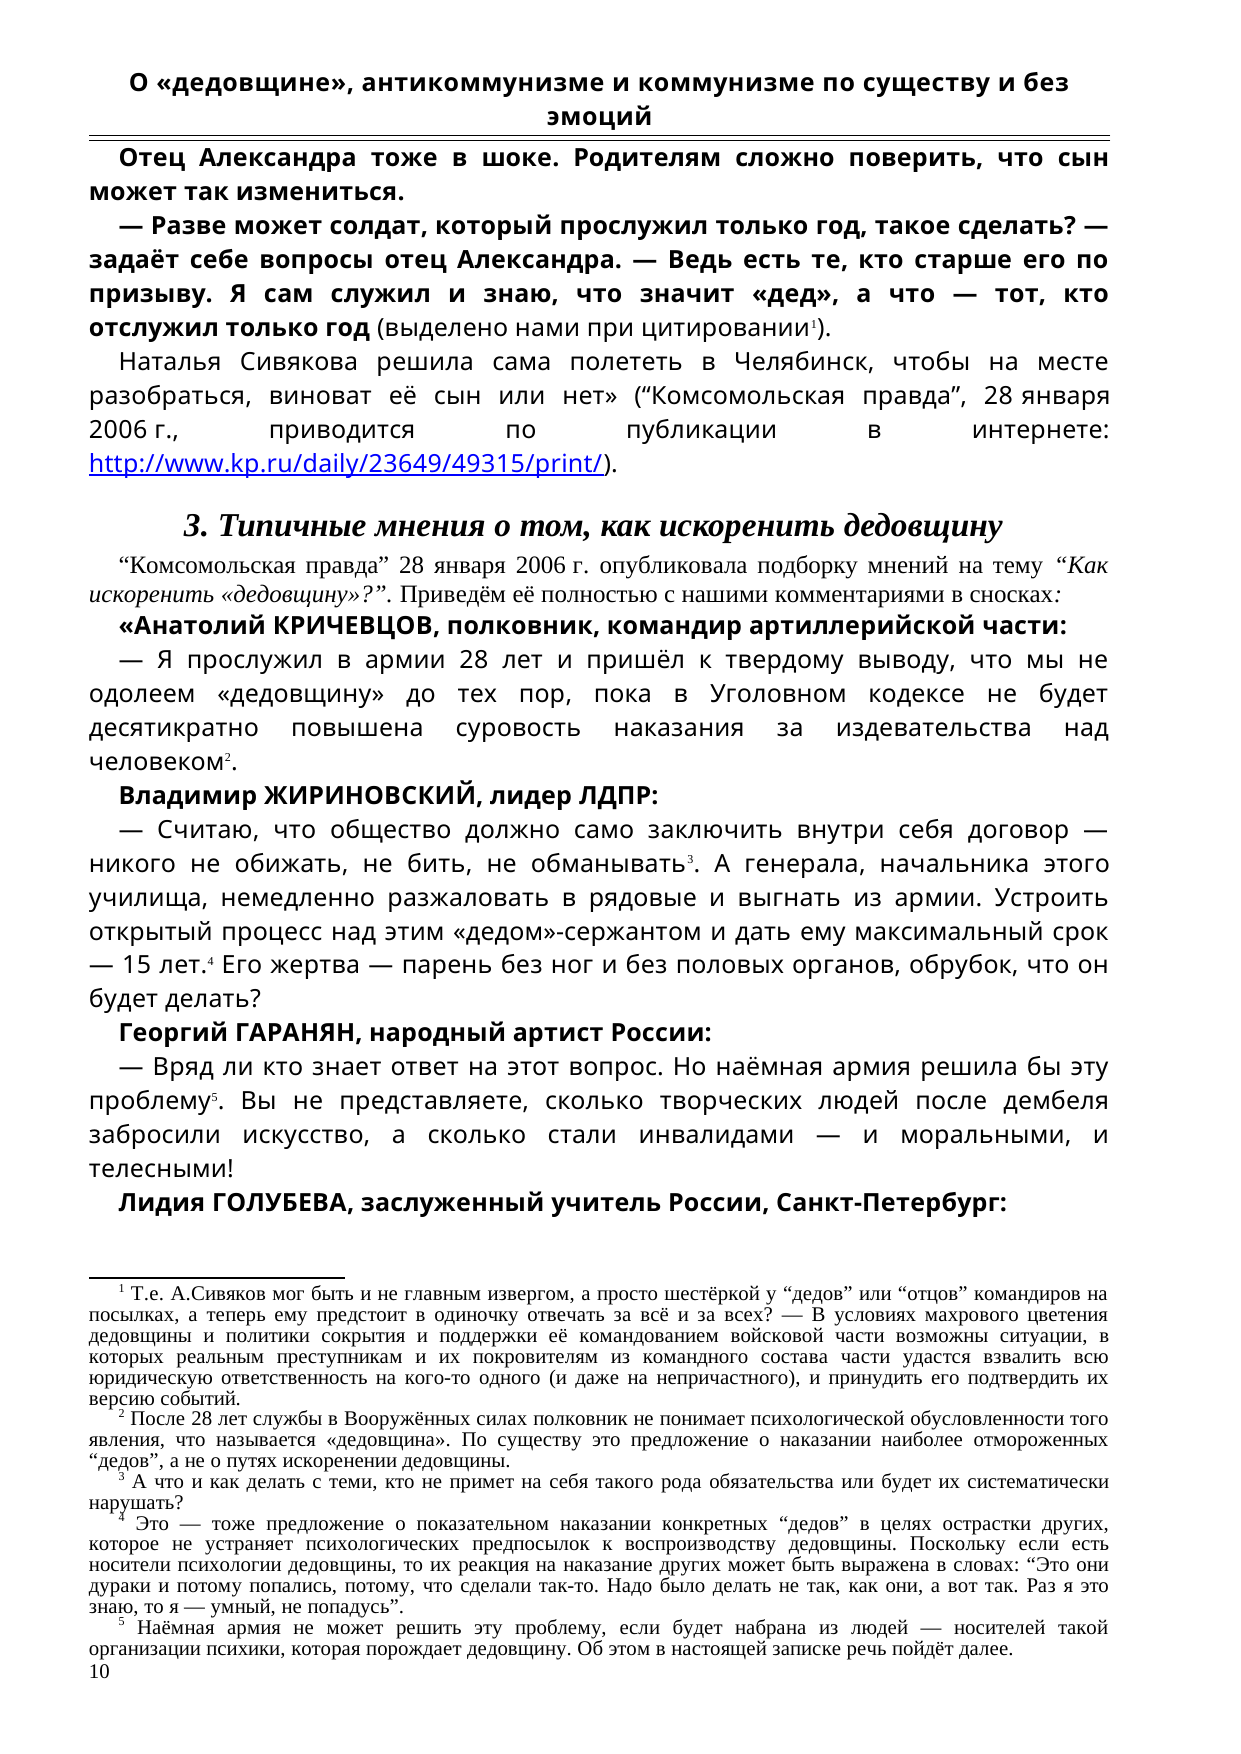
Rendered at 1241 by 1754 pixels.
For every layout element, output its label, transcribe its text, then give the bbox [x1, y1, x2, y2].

text Это — тоже предложение о показательном наказании конкретных “дедов” в целях острастки других, которое не устраняет психологических предпосылок к воспроизводству дедовщины. Поскольку если есть носители психологии дедовщины, то их реакция на наказание других может быть выражена в словах: “Это они дураки и потому попались, потому, что сделали так-то. Надо было делать не так, как они, а вот так. Раз я это знаю, то я — умный, не попадусь”. [89, 1513, 1110, 1617]
text Т.е. А.Сивяков мог быть и не главным извергом, а просто шестёркой у “дедов” или “отцов” командиров на посылках, а теперь ему предстоит в одиночку отвечать за всё и за всех? — В условиях махрового цветения дедовщины и политики сокрытия и поддержки её командованием войсковой части возможны ситуации, в которых реальным преступникам и их покровителям из командного состава части удастся взвалить всю юридическую ответственность на кого-то одного (и даже на непричастного), и принудить его подтвердить их версию событий. [89, 1284, 1110, 1409]
text “Комсомольская правда” 28 января 2006 г. опубликовала подборку мнений на тему “Как искоренить «дедовщину»?”. Приведём её полностью с нашими комментариями в сносках: [89, 550, 1110, 608]
text Наталья Сивякова решила сама полететь в Челябинск, чтобы на месте разобраться, виноват её сын или нет» (“Комсомольская правда”, 28 января 2006 г., приводится по публикации в интернете: http://www.kp.ru/daily/23649/49315/print/). [89, 344, 1110, 480]
text Владимир ЖИРИНОВСКИЙ, лидер ЛДПР: [89, 778, 1110, 812]
text «Анатолий КРИЧЕВЦОВ, полковник, командир артиллерийской части: [89, 608, 1110, 642]
text Отец Александра тоже в шоке. Родителям сложно поверить, что сын может так измениться. [89, 141, 1110, 208]
text Лидия ГОЛУБЕВА, заслуженный учитель России, Санкт-Петербург: [89, 1185, 1110, 1219]
text — Считаю, что общество должно само заключить внутри себя договор — никого не обижать, не бить, не обманывать. А генерала, начальника этого училища, немедленно разжаловать в рядовые и выгнать из армии. Устроить открытый процесс над этим «дедом»-сержантом и дать ему максимальный срок — 15 лет. Его жертва — парень без ног и без половых органов, обрубок, что он будет делать? [89, 812, 1110, 1015]
subtitle 3. Типичные мнения о том, как искоренить дедовщину [89, 505, 1110, 543]
text Георгий ГАРАНЯН, народный артист России: [89, 1015, 1110, 1049]
text После 28 лет службы в Вооружённых силах полковник не понимает психологической обусловленности того явления, что называется «дедовщина». По существу это предложение о наказании наиболее отмороженных “дедов”, а не о путях искоренении дедовщины. [89, 1409, 1110, 1472]
text А что и как делать с теми, кто не примет на себя такого рода обязательства или будет их систематически нарушать? [89, 1472, 1110, 1513]
text — Вряд ли кто знает ответ на этот вопрос. Но наёмная армия решила бы эту проблему. Вы не представляете, сколько творческих людей после дембеля забросили искусство, а сколько стали инвалидами — и моральными, и телесными! [89, 1049, 1110, 1185]
text Наёмная армия не может решить эту проблему, если будет набрана из людей — носителей такой организации психики, которая порождает дедовщину. Об этом в настоящей записке речь пойдёт далее. [89, 1617, 1110, 1659]
text — Я прослужил в армии 28 лет и пришёл к твердому выводу, что мы не одолеем «дедовщину» до тех пор, пока в Уголовном кодексе не будет десятикратно повышена суровость наказания за издевательства над человеком. [89, 642, 1110, 778]
text — Разве может солдат, который прослужил только год, такое сделать? — задаёт себе вопросы отец Александра. — Ведь есть те, кто старше его по призыву. Я сам служил и знаю, что значит «дед», а что — тот, кто отслужил только год (выделено нами при цитировании). [89, 208, 1110, 344]
